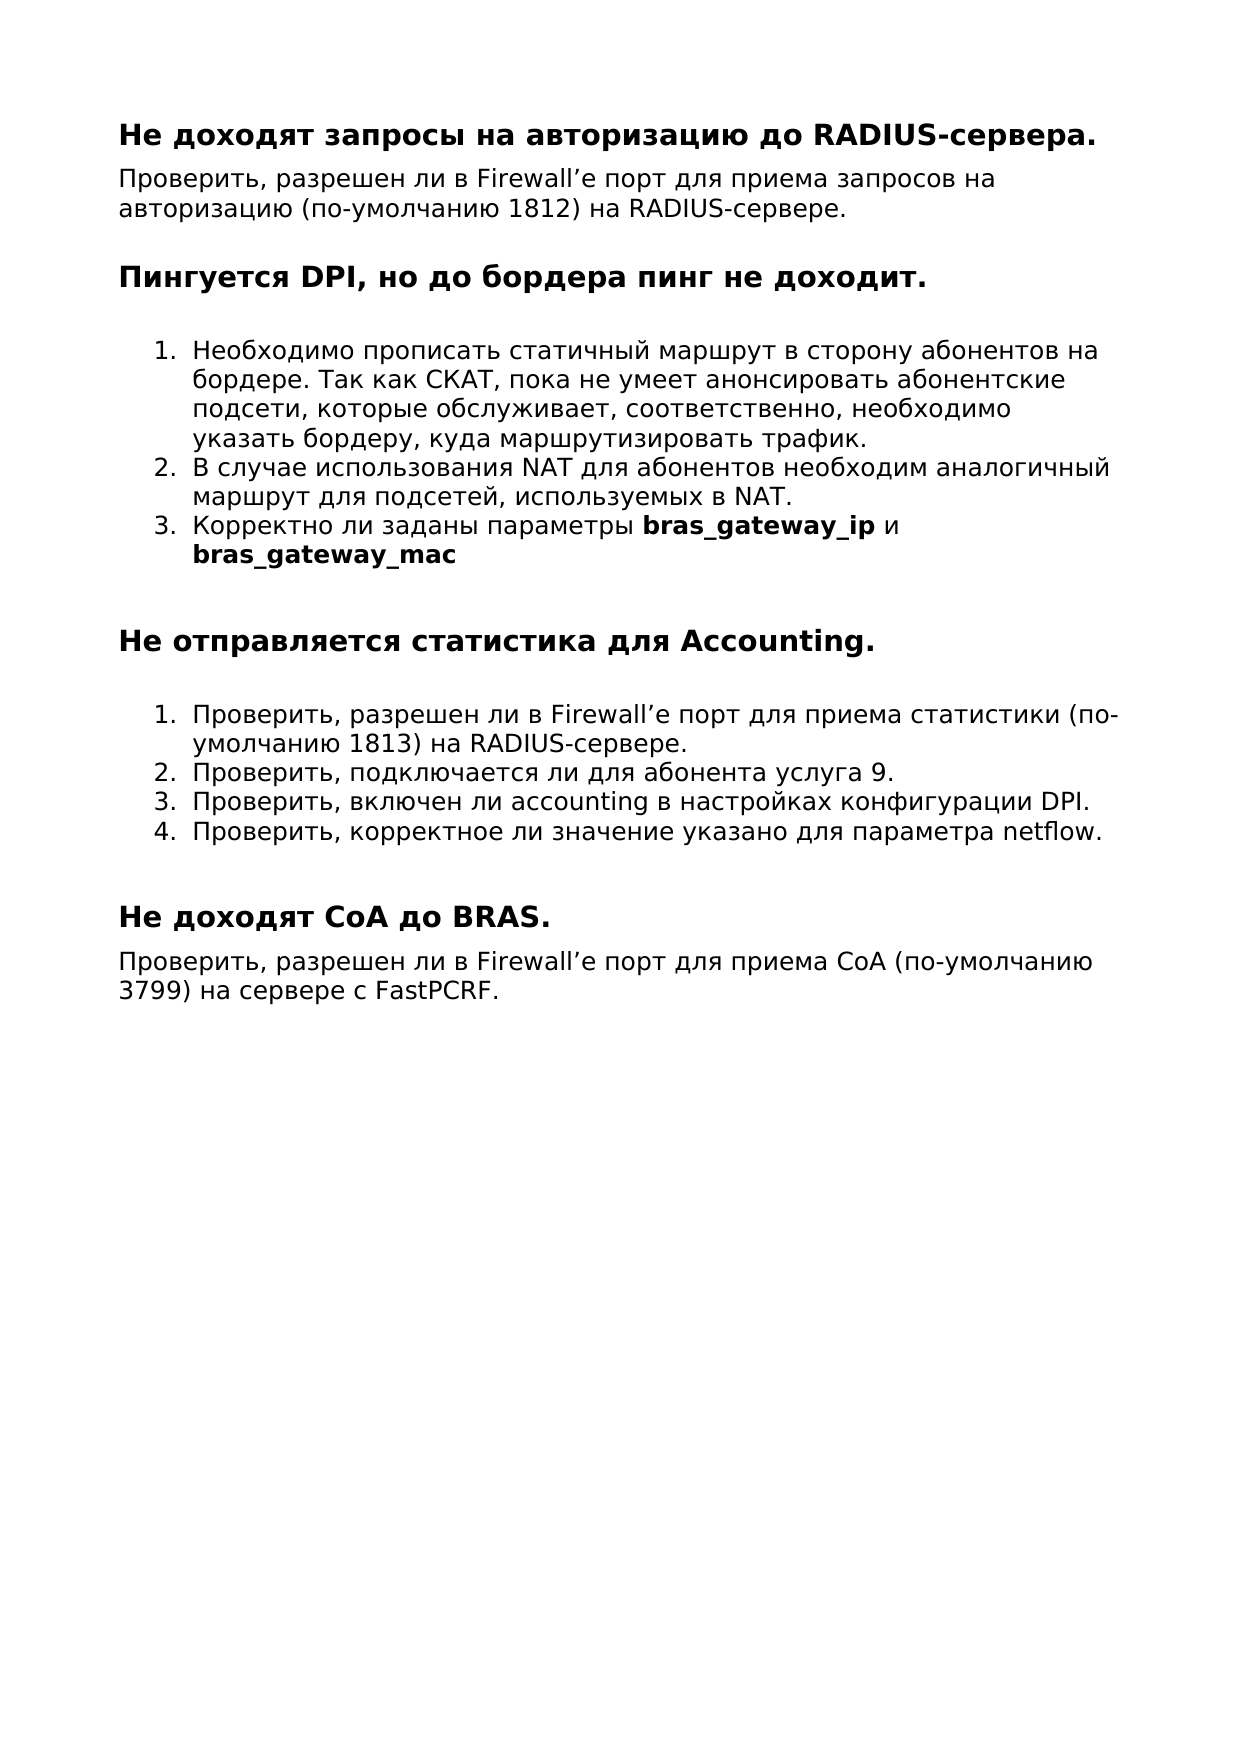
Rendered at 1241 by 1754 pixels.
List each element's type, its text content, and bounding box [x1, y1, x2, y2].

subtitle Не отправляется статистика для Accounting. [118, 624, 1122, 658]
list Проверить, корректное ли значение указано для параметра netflow. [177, 817, 1122, 846]
list Проверить, подключается ли для абонента услуга 9. [177, 758, 1122, 788]
text Проверить, разрешен ли в Firewall’e порт для приема CoA (по-умолчанию 3799) на сервере с FastPCRF. [118, 947, 1122, 1005]
list Корректно ли заданы параметры bras_gateway_ip и bras_gateway_mac [177, 511, 1122, 570]
list Проверить, разрешен ли в Firewall’e порт для приема статистики (по-умолчанию 1813) на RADIUS-сервере. [177, 700, 1122, 758]
list В случае использования NAT для абонентов необходим аналогичный маршрут для подсетей, используемых в NAT. [177, 453, 1122, 511]
list Необходимо прописать статичный маршрут в сторону абонентов на бордере. Так как СКАТ, пока не умеет анонсировать абонентские подсети, которые обслуживает, соответственно, необходимо указать бордеру, куда маршрутизировать трафик. [177, 336, 1122, 453]
list Проверить, включен ли accounting в настройках конфигурации DPI. [177, 788, 1122, 817]
subtitle Не доходят запросы на авторизацию до RADIUS-сервера. [118, 118, 1122, 152]
subtitle Не доходят CoA до BRAS. [118, 900, 1122, 934]
text Проверить, разрешен ли в Firewall’e порт для приема запросов на авторизацию (по-умолчанию 1812) на RADIUS-сервере. [118, 164, 1122, 223]
subtitle Пингуется DPI, но до бордера пинг не доходит. [118, 260, 1122, 294]
